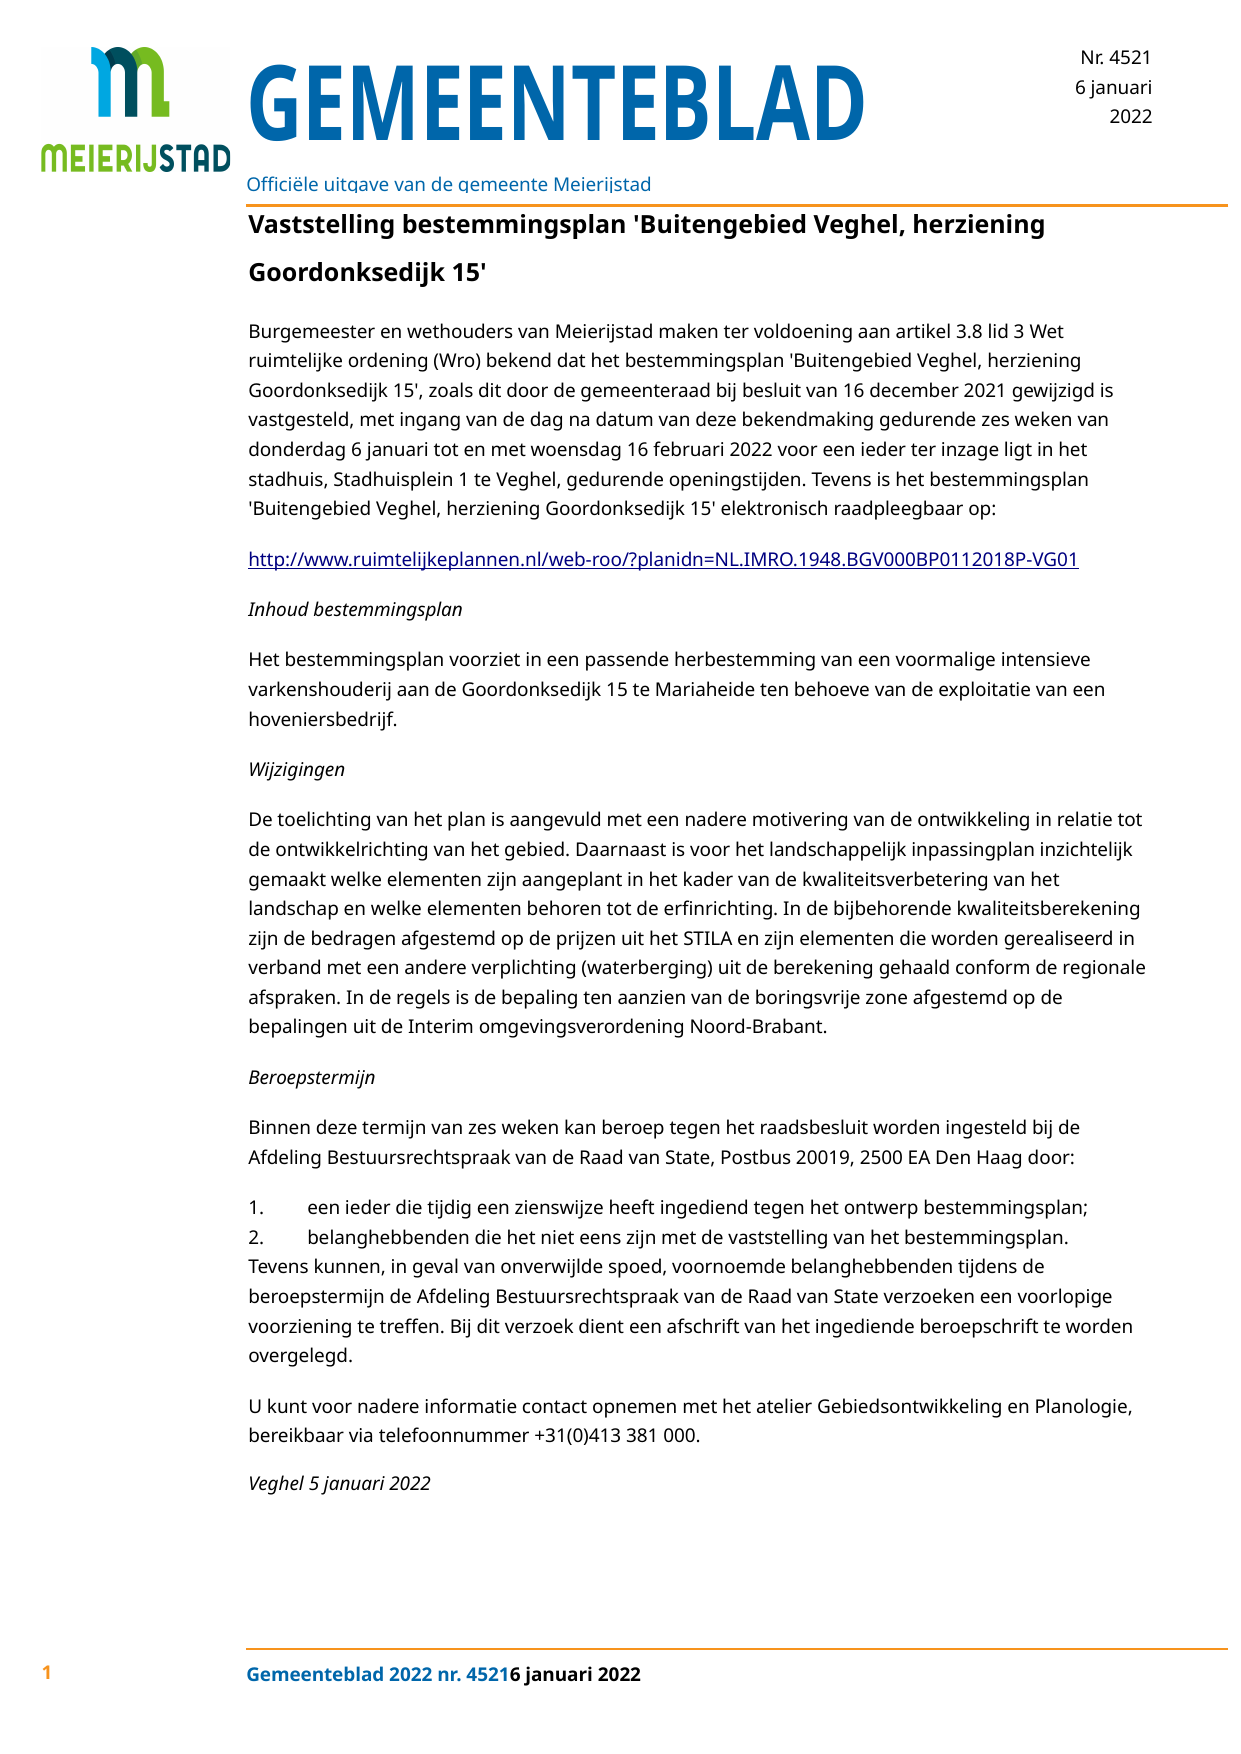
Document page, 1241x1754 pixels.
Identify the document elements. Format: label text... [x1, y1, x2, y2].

text Binnen deze termijn van zes weken kan beroep tegen het raadsbesluit worden ingesteld bij de Afdeling Bestuursrechtspraak van de Raad van State, Postbus 20019, 2500 EA Den Haag door: [248, 1114, 1152, 1170]
list een ieder die tijdig een zienswijze heeft ingediend tegen het ontwerp bestemmingsplan; [248, 1194, 1152, 1220]
text Burgemeester en wethouders van Meierijstad maken ter voldoening aan artikel 3.8 lid 3 Wet ruimtelijke ordening (Wro) bekend dat het bestemmingsplan 'Buitengebied Veghel, herziening Goordonksedijk 15', zoals dit door de gemeenteraad bij besluit van 16 december 2021 gewijzigd is vastgesteld, met ingang van de dag na datum van deze bekendmaking gedurende zes weken van donderdag 6 januari tot en met woensdag 16 februari 2022 voor een ieder ter inzage ligt in het stadhuis, Stadhuisplein 1 te Veghel, gedurende openingstijden. Tevens is het bestemmingsplan 'Buitengebied Veghel, herziening Goordonksedijk 15' elektronisch raadpleegbaar op: [248, 318, 1152, 521]
list belanghebbenden die het niet eens zijn met de vaststelling van het bestemmingsplan. [248, 1224, 1152, 1250]
text Het bestemmingsplan voorziet in een passende herbestemming van een voormalige intensieve varkenshouderij aan de Goordonksedijk 15 te Mariaheide ten behoeve van de exploitatie van een hoveniersbedrijf. [248, 647, 1152, 732]
text Beroepstermijn [248, 1064, 1152, 1090]
text http://www.ruimtelijkeplannen.nl/web-roo/?planidn=NL.IMRO.1948.BGV000BP0112018P-VG01 [248, 546, 1152, 572]
picture [41, 47, 231, 172]
text Tevens kunnen, in geval van onverwijlde spoed, voornoemde belanghebbenden tijdens de beroepstermijn de Afdeling Bestuursrechtspraak van de Raad van State verzoeken een voorlopige voorziening te treffen. Bij dit verzoek dient een afschrift van het ingediende beroepschrift te worden overgelegd. [248, 1254, 1152, 1368]
text Veghel 5 januari 2022 [248, 1470, 1152, 1496]
text Vaststelling bestemmingsplan 'Buitengebied Veghel, herziening Goordonksedijk 15' [248, 207, 1152, 288]
text U kunt voor nadere informatie contact opnemen met het atelier Gebiedsontwikkeling en Planologie, bereikbaar via telefoonnummer +31(0)413 381 000. [248, 1393, 1152, 1448]
text Inhoud bestemmingsplan [248, 596, 1152, 622]
text De toelichting van het plan is aangevuld met een nadere motivering van de ontwikkeling in relatie tot de ontwikkelrichting van het gebied. Daarnaast is voor het landschappelijk inpassingplan inzichtelijk gemaakt welke elementen zijn aangeplant in het kader van de kwaliteitsverbetering van het landschap en welke elementen behoren tot de erfinrichting. In de bijbehorende kwaliteitsberekening zijn de bedragen afgestemd op de prijzen uit het STILA en zijn elementen die worden gerealiseerd in verband met een andere verplichting (waterberging) uit de berekening gehaald conform de regionale afspraken. In de regels is de bepaling ten aanzien van de boringsvrije zone afgestemd op de bepalingen uit de Interim omgevingsverordening Noord-Brabant. [248, 807, 1152, 1039]
text Wijzigingen [248, 756, 1152, 782]
